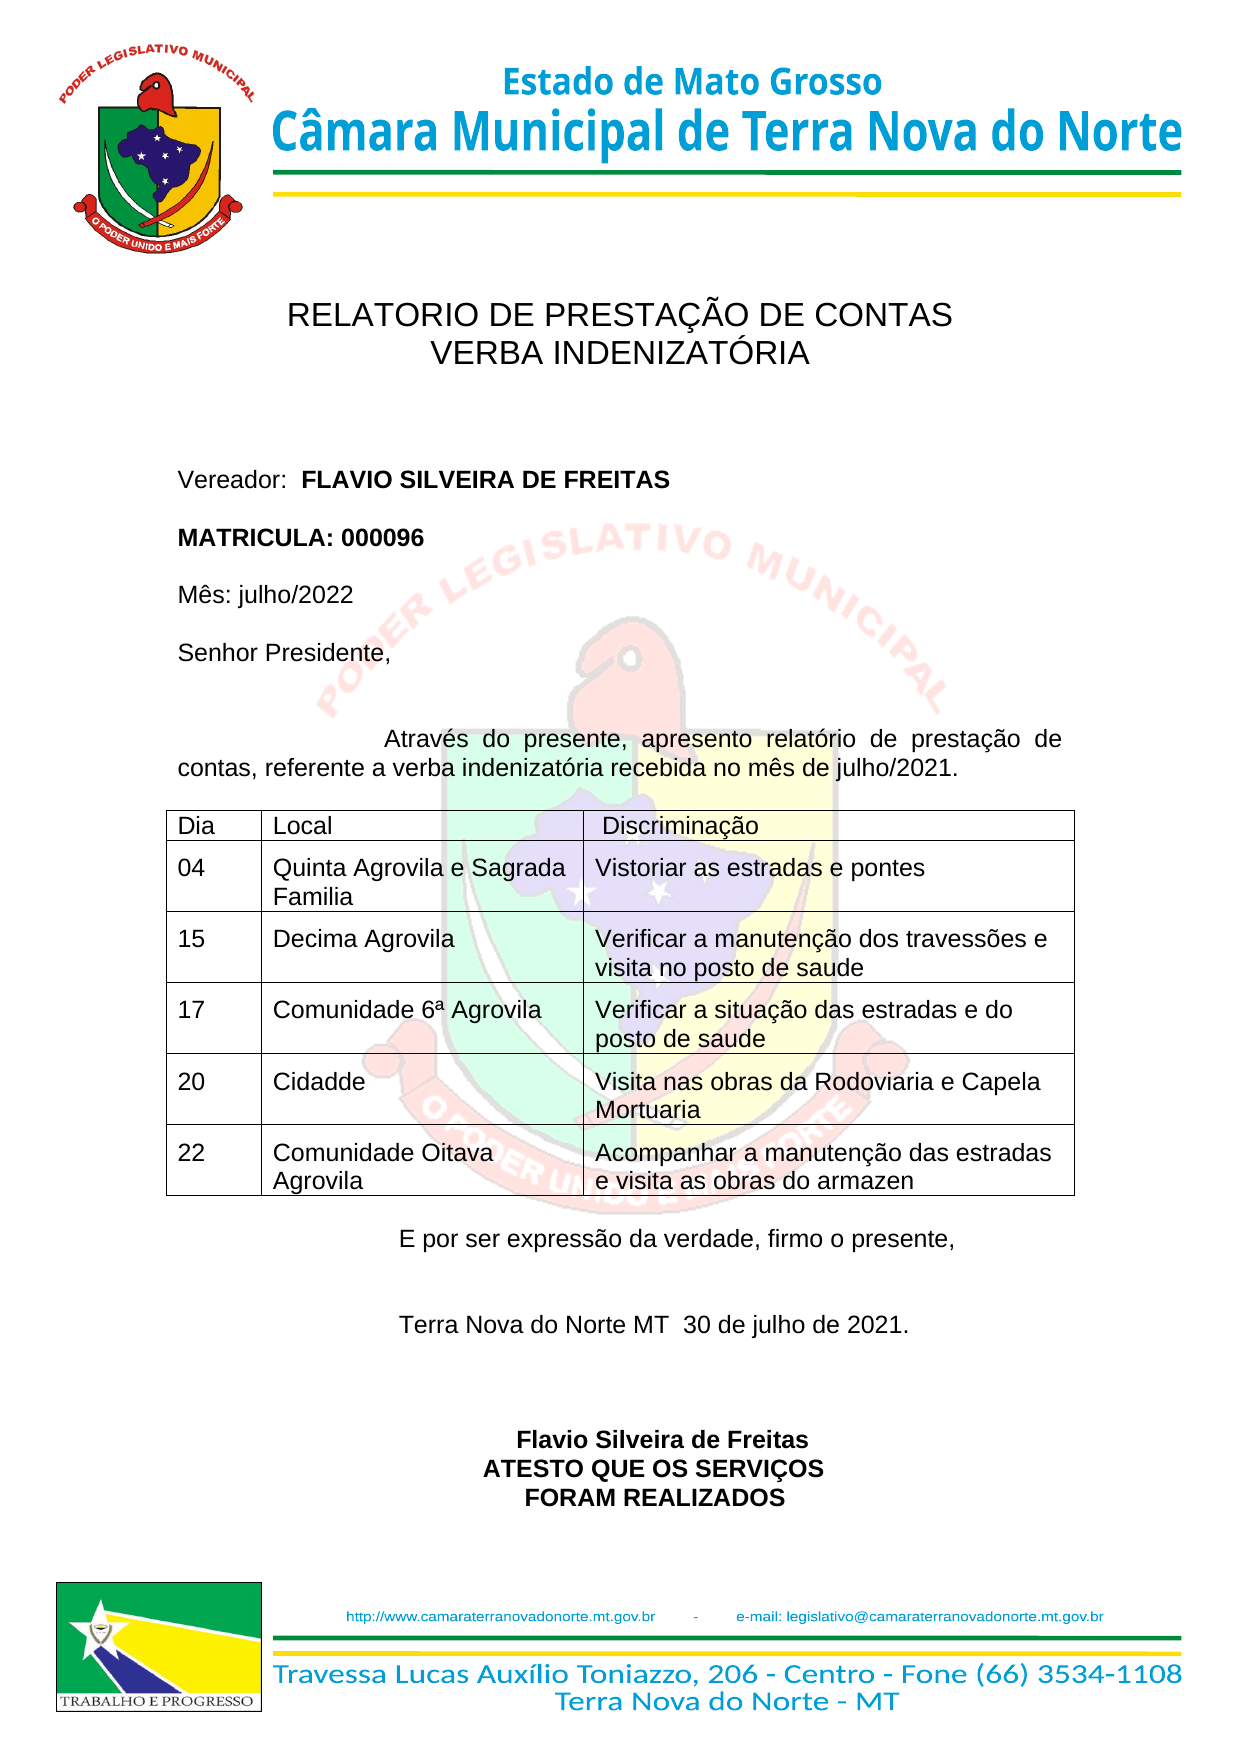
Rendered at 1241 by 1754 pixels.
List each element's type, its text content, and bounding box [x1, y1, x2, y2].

table_cell 17 [167, 983, 261, 1053]
table_cell Decima Agrovila [262, 912, 303, 982]
text MATRICULA: 000096 [177, 522, 303, 551]
text Mês: julho/2022 [177, 580, 303, 609]
text Senhor Presidente, [177, 637, 303, 666]
text FORAM REALIZADOS [177, 1483, 1122, 1512]
table_cell Verificar a situação das estradas e do posto de saude [966, 983, 1074, 1053]
text Senhor Presidente, [966, 637, 1063, 666]
table_cell 04 [167, 841, 261, 911]
table_cell Comunidade Oitava Agrovila [262, 1125, 303, 1195]
text ATESTO QUE OS SERVIÇOS [177, 1454, 1122, 1483]
table_cell 15 [167, 912, 261, 982]
text Através do presente, apresento relatório de prestação de contas, referente a verba indenizatória recebida no mês de julho/2021. [177, 724, 303, 781]
table_cell Acompanhar a manutenção das estradas e visita as obras do armazen [966, 1125, 1074, 1195]
table_cell Verificar a manutenção dos travessões e visita no posto de saude [966, 912, 1074, 982]
text VERBA INDENIZATÓRIA [177, 333, 1063, 371]
table_header Local [262, 811, 303, 840]
text Através do presente, apresento relatório de prestação de contas, referente a verba indenizatória recebida no mês de julho/2021. [966, 724, 1063, 781]
table_cell Comunidade 6ª Agrovila [262, 983, 303, 1053]
text Terra Nova do Norte MT 30 de julho de 2021. [177, 1310, 1063, 1339]
table_cell Visita nas obras da Rodoviaria e Capela Mortuaria [966, 1054, 1074, 1124]
table_cell Vistoriar as estradas e pontes [966, 841, 1074, 911]
table_cell 22 [167, 1125, 261, 1195]
text Vereador: FLAVIO SILVEIRA DE FREITAS [177, 465, 1063, 494]
text MATRICULA: 000096 [966, 522, 1063, 551]
text Flavio Silveira de Freitas [177, 1425, 1063, 1454]
table_cell Cidadde [262, 1054, 303, 1124]
text RELATORIO DE PRESTAÇÃO DE CONTAS [177, 294, 1063, 333]
picture [860, 1611, 868, 1623]
picture [57, 1583, 261, 1711]
table_header Dia [167, 811, 261, 840]
table_cell 20 [167, 1054, 261, 1124]
table_header Discriminação [966, 811, 1074, 840]
table_cell Quinta Agrovila e Sagrada Familia [262, 841, 303, 911]
text E por ser expressão da verdade, firmo o presente, [177, 1224, 1063, 1253]
picture [55, 42, 260, 256]
text Mês: julho/2022 [966, 580, 1063, 609]
